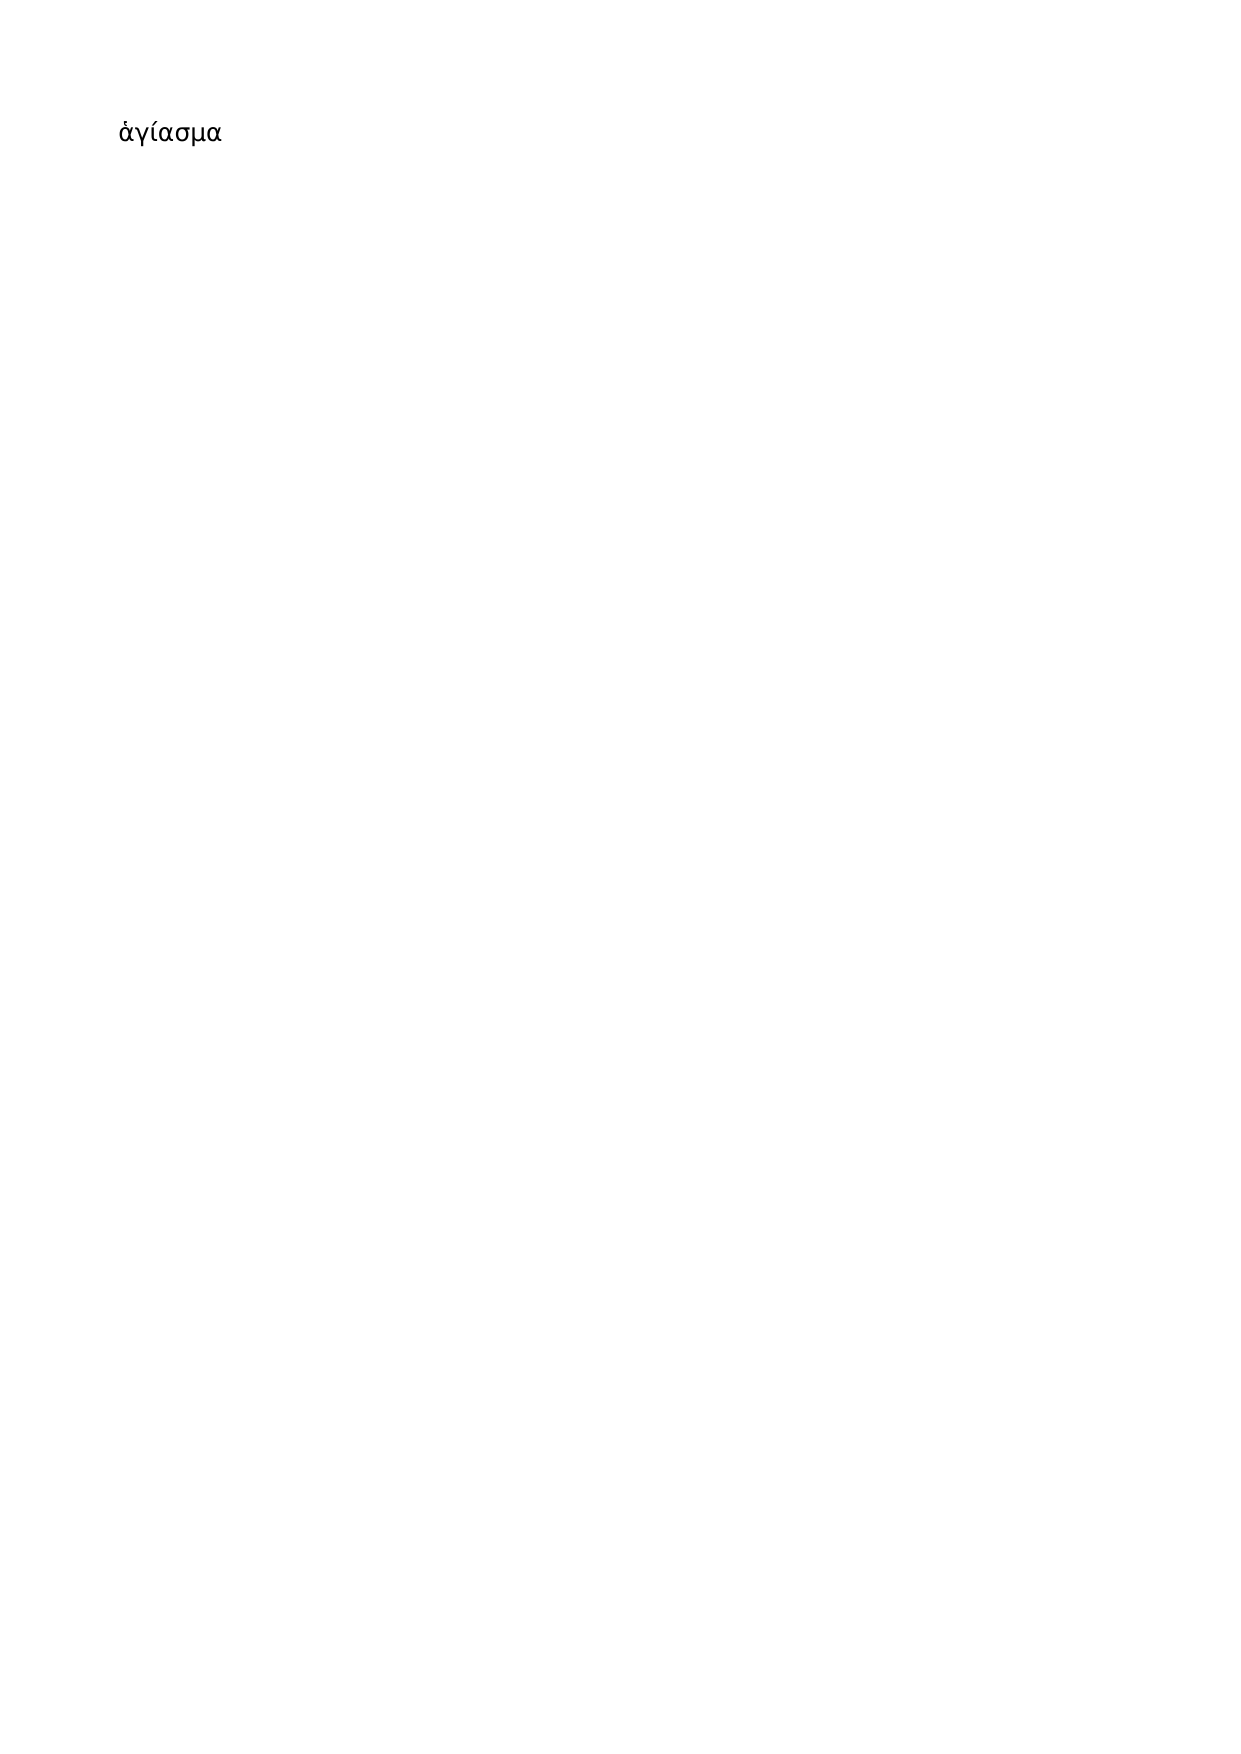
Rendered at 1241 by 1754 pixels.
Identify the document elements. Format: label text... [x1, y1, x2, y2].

text ἁγίασμα [118, 118, 1122, 147]
